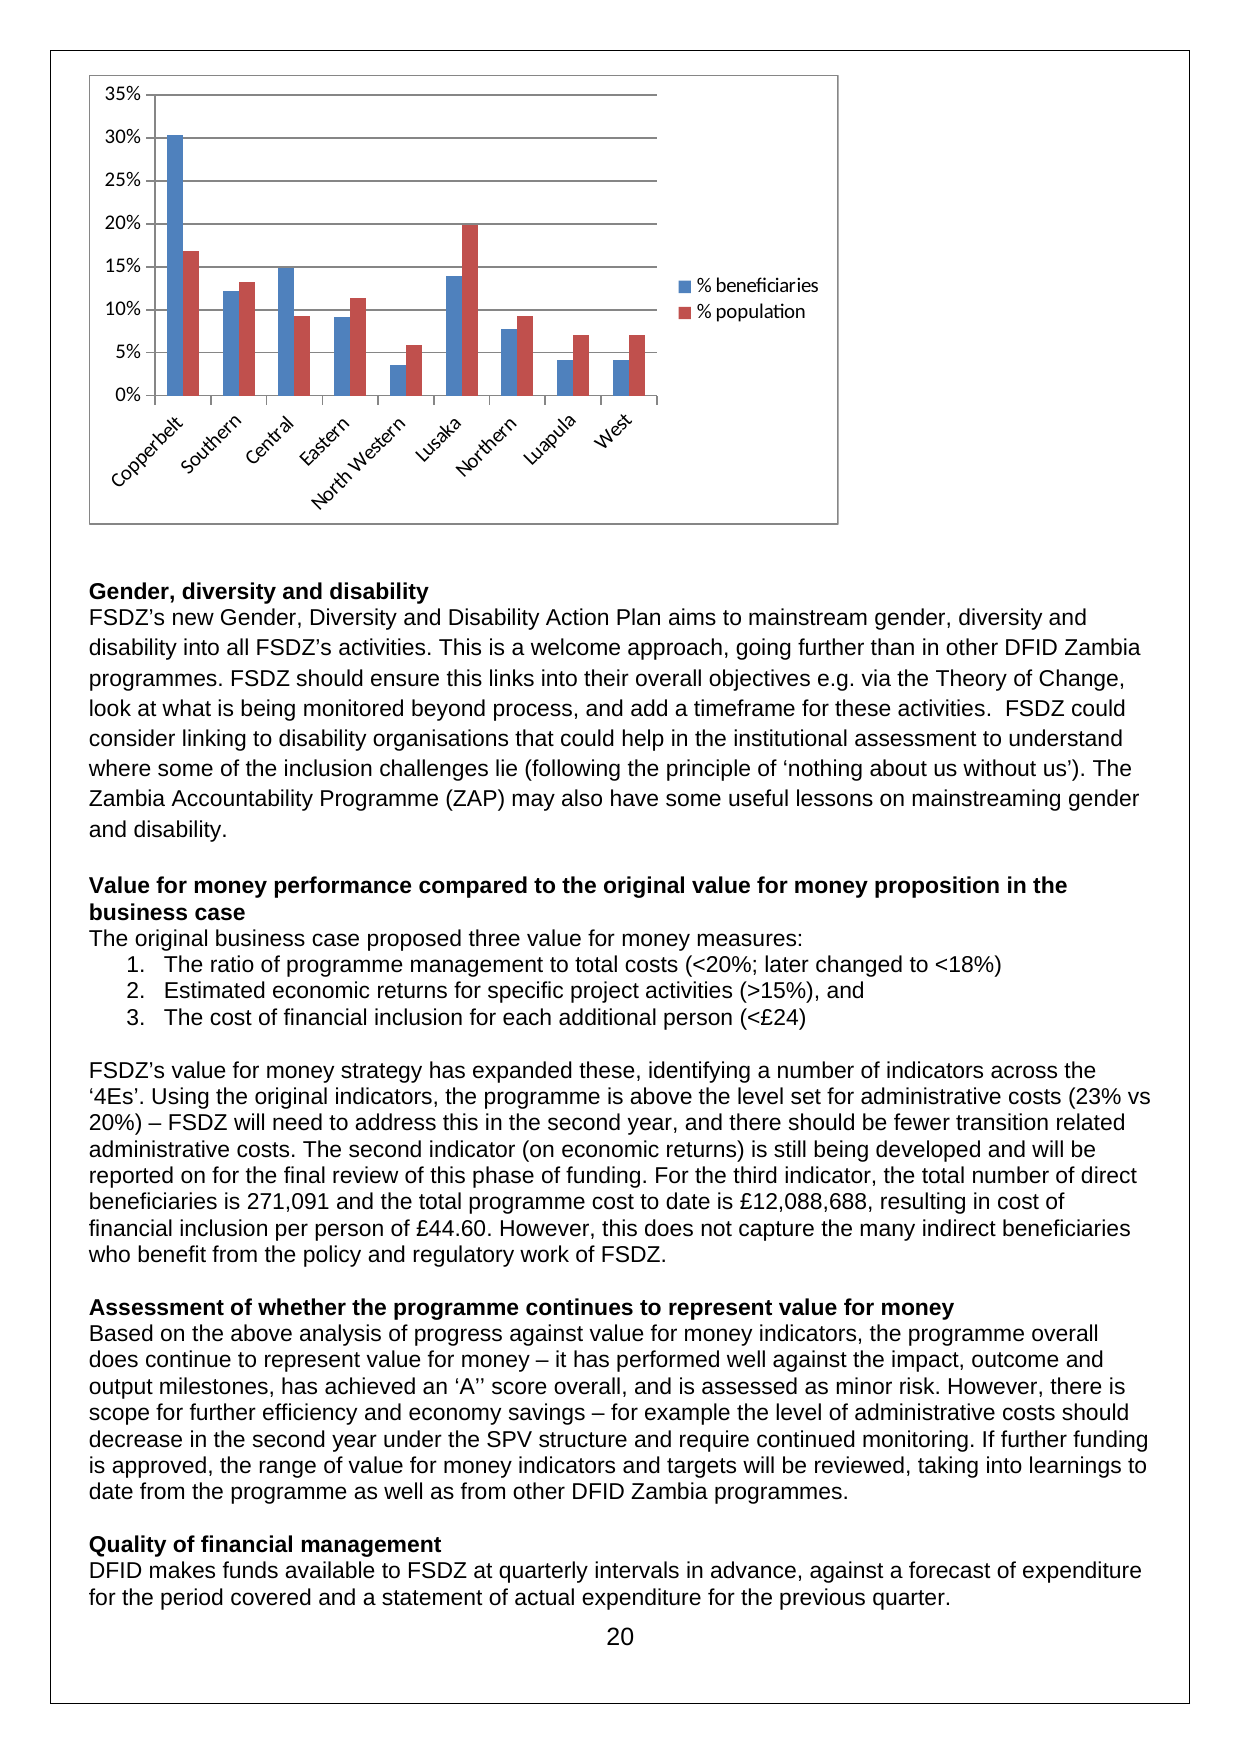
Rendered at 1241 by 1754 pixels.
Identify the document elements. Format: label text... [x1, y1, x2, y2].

list The ratio of programme management to total costs (<20%; later changed to <18%) [126, 951, 1152, 977]
text DFID makes funds available to FSDZ at quarterly intervals in advance, against a forecast of expenditure for the period covered and a statement of actual expenditure for the previous quarter. [89, 1557, 1152, 1610]
text Quality of financial management [89, 1531, 1152, 1557]
text Assessment of whether the programme continues to represent value for money [89, 1294, 1152, 1320]
text FSDZ’s value for money strategy has expanded these, identifying a number of indicators across the ‘4Es’. Using the original indicators, the programme is above the level set for administrative costs (23% vs 20%) – FSDZ will need to address this in the second year, and there should be fewer transition related administrative costs. The second indicator (on economic returns) is still being developed and will be reported on for the final review of this phase of funding. For the third indicator, the total number of direct beneficiaries is 271,091 and the total programme cost to date is £12,088,688, resulting in cost of financial inclusion per person of £44.60. However, this does not capture the many indirect beneficiaries who benefit from the policy and regulatory work of FSDZ. [89, 1057, 1152, 1267]
list The cost of financial inclusion for each additional person (<£24) [126, 1004, 1152, 1030]
text Based on the above analysis of progress against value for money indicators, the programme overall does continue to represent value for money – it has performed well against the impact, outcome and output milestones, has achieved an ‘A’’ score overall, and is assessed as minor risk. However, there is scope for further efficiency and economy savings – for example the level of administrative costs should decrease in the second year under the SPV structure and require continued monitoring. If further funding is approved, the range of value for money indicators and targets will be reviewed, taking into learnings to date from the programme as well as from other DFID Zambia programmes. [89, 1320, 1152, 1504]
text Gender, diversity and disability [89, 578, 1152, 604]
list Estimated economic returns for specific project activities (>15%), and [126, 977, 1152, 1004]
text FSDZ’s new Gender, Diversity and Disability Action Plan aims to mainstream gender, diversity and disability into all FSDZ’s activities. This is a welcome approach, going further than in other DFID Zambia programmes. FSDZ should ensure this links into their overall objectives e.g. via the Theory of Change, look at what is being monitored beyond process, and add a timeframe for these activities. FSDZ could consider linking to disability organisations that could help in the institutional assessment to understand where some of the inclusion challenges lie (following the principle of ‘nothing about us without us’). The Zambia Accountability Programme (ZAP) may also have some useful lessons on mainstreaming gender and disability. [89, 604, 1152, 842]
text Value for money performance compared to the original value for money proposition in the business case [89, 872, 1152, 925]
text The original business case proposed three value for money measures: [89, 925, 1152, 951]
